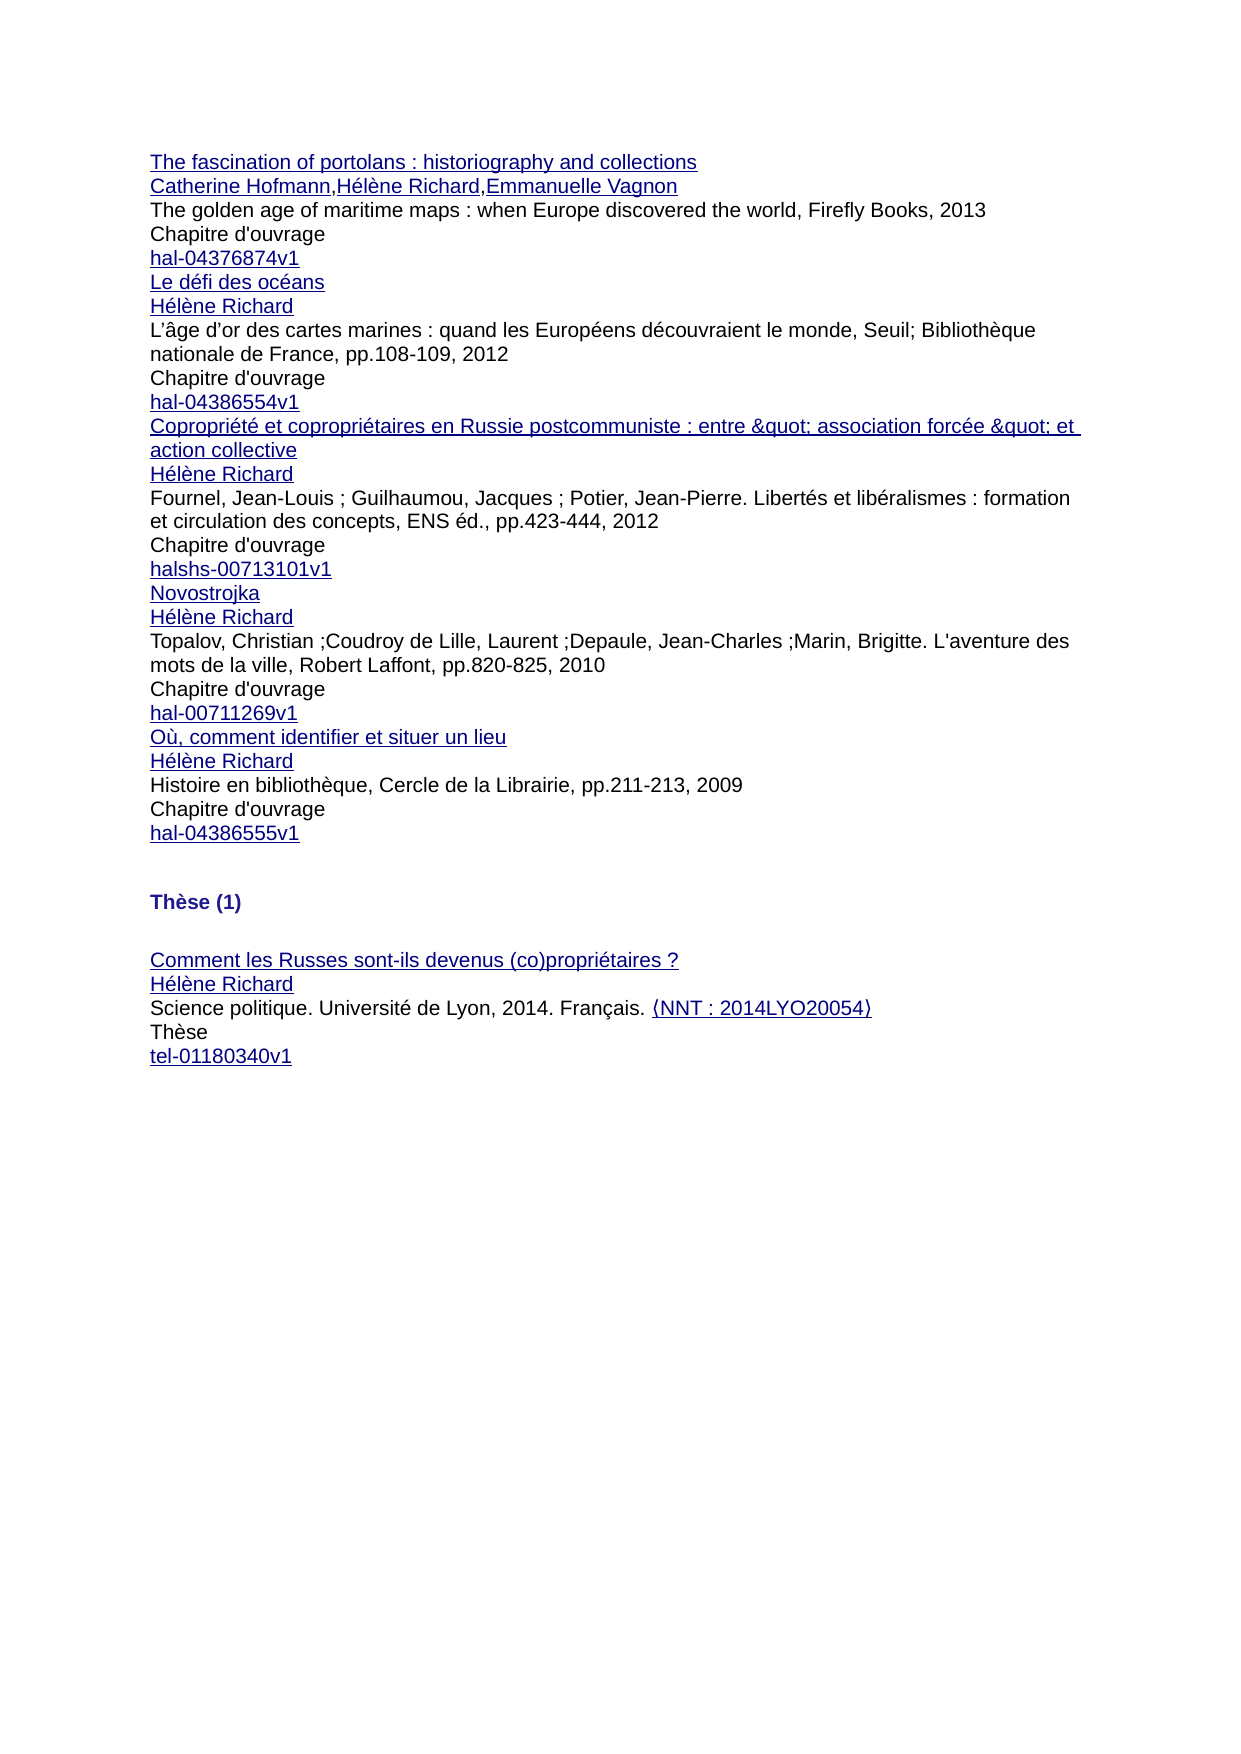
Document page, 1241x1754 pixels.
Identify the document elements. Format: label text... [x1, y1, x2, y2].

table_cell Copropriété et copropriétaires en Russie postcommuniste : entre &quot; association forcée &quot; et action collective Hélène Richard Fournel, Jean-Louis ; Guilhaumou, Jacques ; Potier, Jean-Pierre. Libertés et libéralismes : formation et circulation des concepts, ENS éd., pp.423-444, 2012 Chapitre d'ouvrage halshs-00713101v1 [150, 414, 1090, 581]
table_header Comment les Russes sont-ils devenus (co)propriétaires ? Hélène Richard Science politique. Université de Lyon, 2014. Français. ⟨NNT : 2014LYO20054⟩ Thèse tel-01180340v1 [150, 948, 1090, 1068]
table_cell Le défi des océans Hélène Richard L’âge d’or des cartes marines : quand les Européens découvraient le monde, Seuil; Bibliothèque nationale de France, pp.108-109, 2012 Chapitre d'ouvrage hal-04386554v1 [150, 270, 1090, 413]
table_cell Où, comment identifier et situer un lieu Hélène Richard Histoire en bibliothèque, Cercle de la Librairie, pp.211-213, 2009 Chapitre d'ouvrage hal-04386555v1 [150, 725, 1090, 845]
table_header The fascination of portolans : historiography and collections Catherine Hofmann,Hélène Richard,Emmanuelle Vagnon The golden age of maritime maps : when Europe discovered the world, Firefly Books, 2013 Chapitre d'ouvrage hal-04376874v1 [150, 150, 1090, 270]
subtitle Thèse (1) [150, 889, 1090, 913]
table_cell Novostrojka Hélène Richard Topalov, Christian ;Coudroy de Lille, Laurent ;Depaule, Jean-Charles ;Marin, Brigitte. L'aventure des mots de la ville, Robert Laffont, pp.820-825, 2010 Chapitre d'ouvrage hal-00711269v1 [150, 581, 1090, 725]
